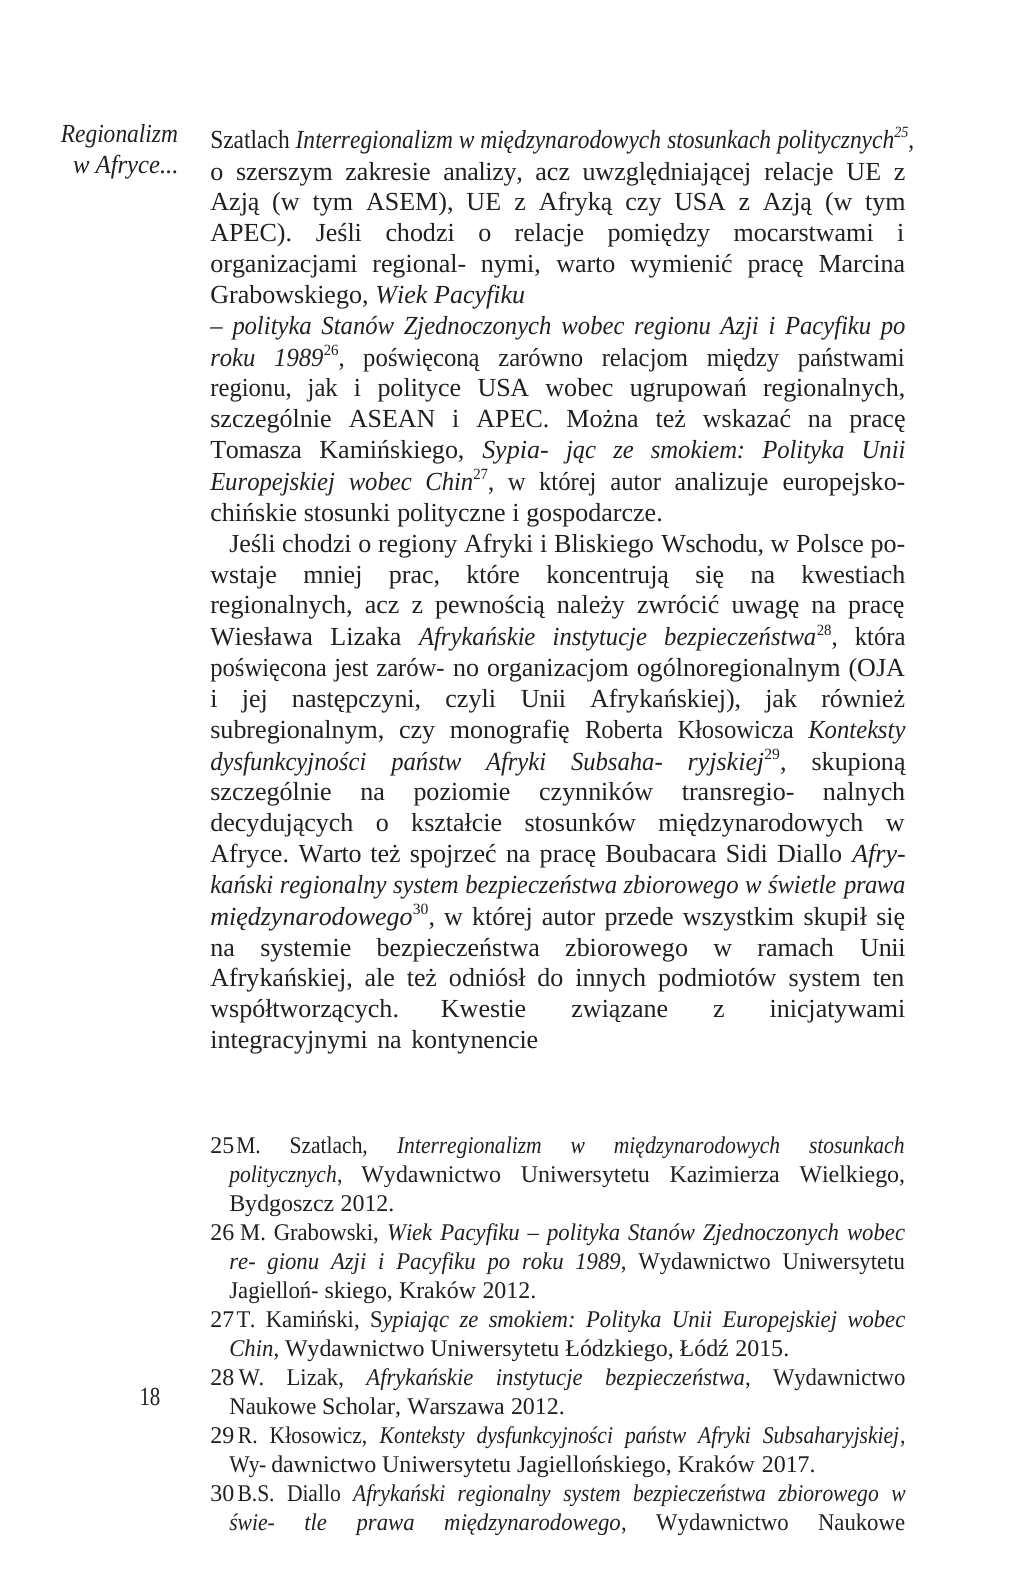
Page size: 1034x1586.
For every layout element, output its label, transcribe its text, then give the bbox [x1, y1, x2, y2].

text 18 [50, 1381, 160, 1411]
list W. Lizak, Afrykańskie instytucje bezpieczeństwa, Wydawnictwo Naukowe Scholar, Warszawa 2012. [210, 1363, 905, 1419]
text – polityka Stanów Zjednoczonych wobec regionu Azji i Pacyfiku po roku 198926, poświęconą zarówno relacjom między państwami regionu, jak i polityce USA wobec ugrupowań regionalnych, szczególnie ASEAN i APEC. Można też wskazać na pracę Tomasza Kamińskiego, Sypia- jąc ze smokiem: Polityka Unii Europejskiej wobec Chin27, w której autor analizuje europejsko-chińskie stosunki polityczne i gospodarcze. [210, 310, 905, 527]
list M. Grabowski, Wiek Pacyfiku – polityka Stanów Zjednoczonych wobec re- gionu Azji i Pacyfiku po roku 1989, Wydawnictwo Uniwersytetu Jagielloń- skiego, Kraków 2012. [210, 1218, 905, 1303]
text Regionalizm w Afryce... [61, 118, 181, 179]
text o szerszym zakresie analizy, acz uwzględniającej relacje UE z Azją (w tym ASEM), UE z Afryką czy USA z Azją (w tym APEC). Jeśli chodzi o relacje pomiędzy mocarstwami i organizacjami regional- nymi, warto wymienić pracę Marcina Grabowskiego, Wiek Pacyfiku [210, 156, 905, 309]
list T. Kamiński, Sypiając ze smokiem: Polityka Unii Europejskiej wobec Chin, Wydawnictwo Uniwersytetu Łódzkiego, Łódź 2015. [210, 1305, 905, 1361]
text Szatlach Interregionalizm w międzynarodowych stosunkach politycznych25, [210, 123, 994, 154]
list B.S. Diallo Afrykański regionalny system bezpieczeństwa zbiorowego w świe- tle prawa międzynarodowego, Wydawnictwo Naukowe Uniwersytetu im. Adama Mickiewicza, Poznań 2018. [210, 1479, 905, 1535]
text Jeśli chodzi o regiony Afryki i Bliskiego Wschodu, w Polsce po- wstaje mniej prac, które koncentrują się na kwestiach regionalnych, acz z pewnością należy zwrócić uwagę na pracę Wiesława Lizaka Afrykańskie instytucje bezpieczeństwa28, która poświęcona jest zarów- no organizacjom ogólnoregionalnym (OJA i jej następczyni, czyli Unii Afrykańskiej), jak również subregionalnym, czy monografię Roberta Kłosowicza Konteksty dysfunkcyjności państw Afryki Subsaha- ryjskiej29, skupioną szczególnie na poziomie czynników transregio- nalnych decydujących o kształcie stosunków międzynarodowych w Afryce. Warto też spojrzeć na pracę Boubacara Sidi Diallo Afry- kański regionalny system bezpieczeństwa zbiorowego w świetle prawa międzynarodowego30, w której autor przede wszystkim skupił się na systemie bezpieczeństwa zbiorowego w ramach Unii Afrykańskiej, ale też odniósł do innych podmiotów system ten współtworzących. Kwestie związane z inicjatywami integracyjnymi na kontynencie [210, 528, 905, 1054]
list M. Szatlach, Interregionalizm w międzynarodowych stosunkach politycznych, Wydawnictwo Uniwersytetu Kazimierza Wielkiego, Bydgoszcz 2012. [210, 1131, 905, 1216]
list R. Kłosowicz, Konteksty dysfunkcyjności państw Afryki Subsaharyjskiej, Wy- dawnictwo Uniwersytetu Jagiellońskiego, Kraków 2017. [210, 1421, 905, 1477]
